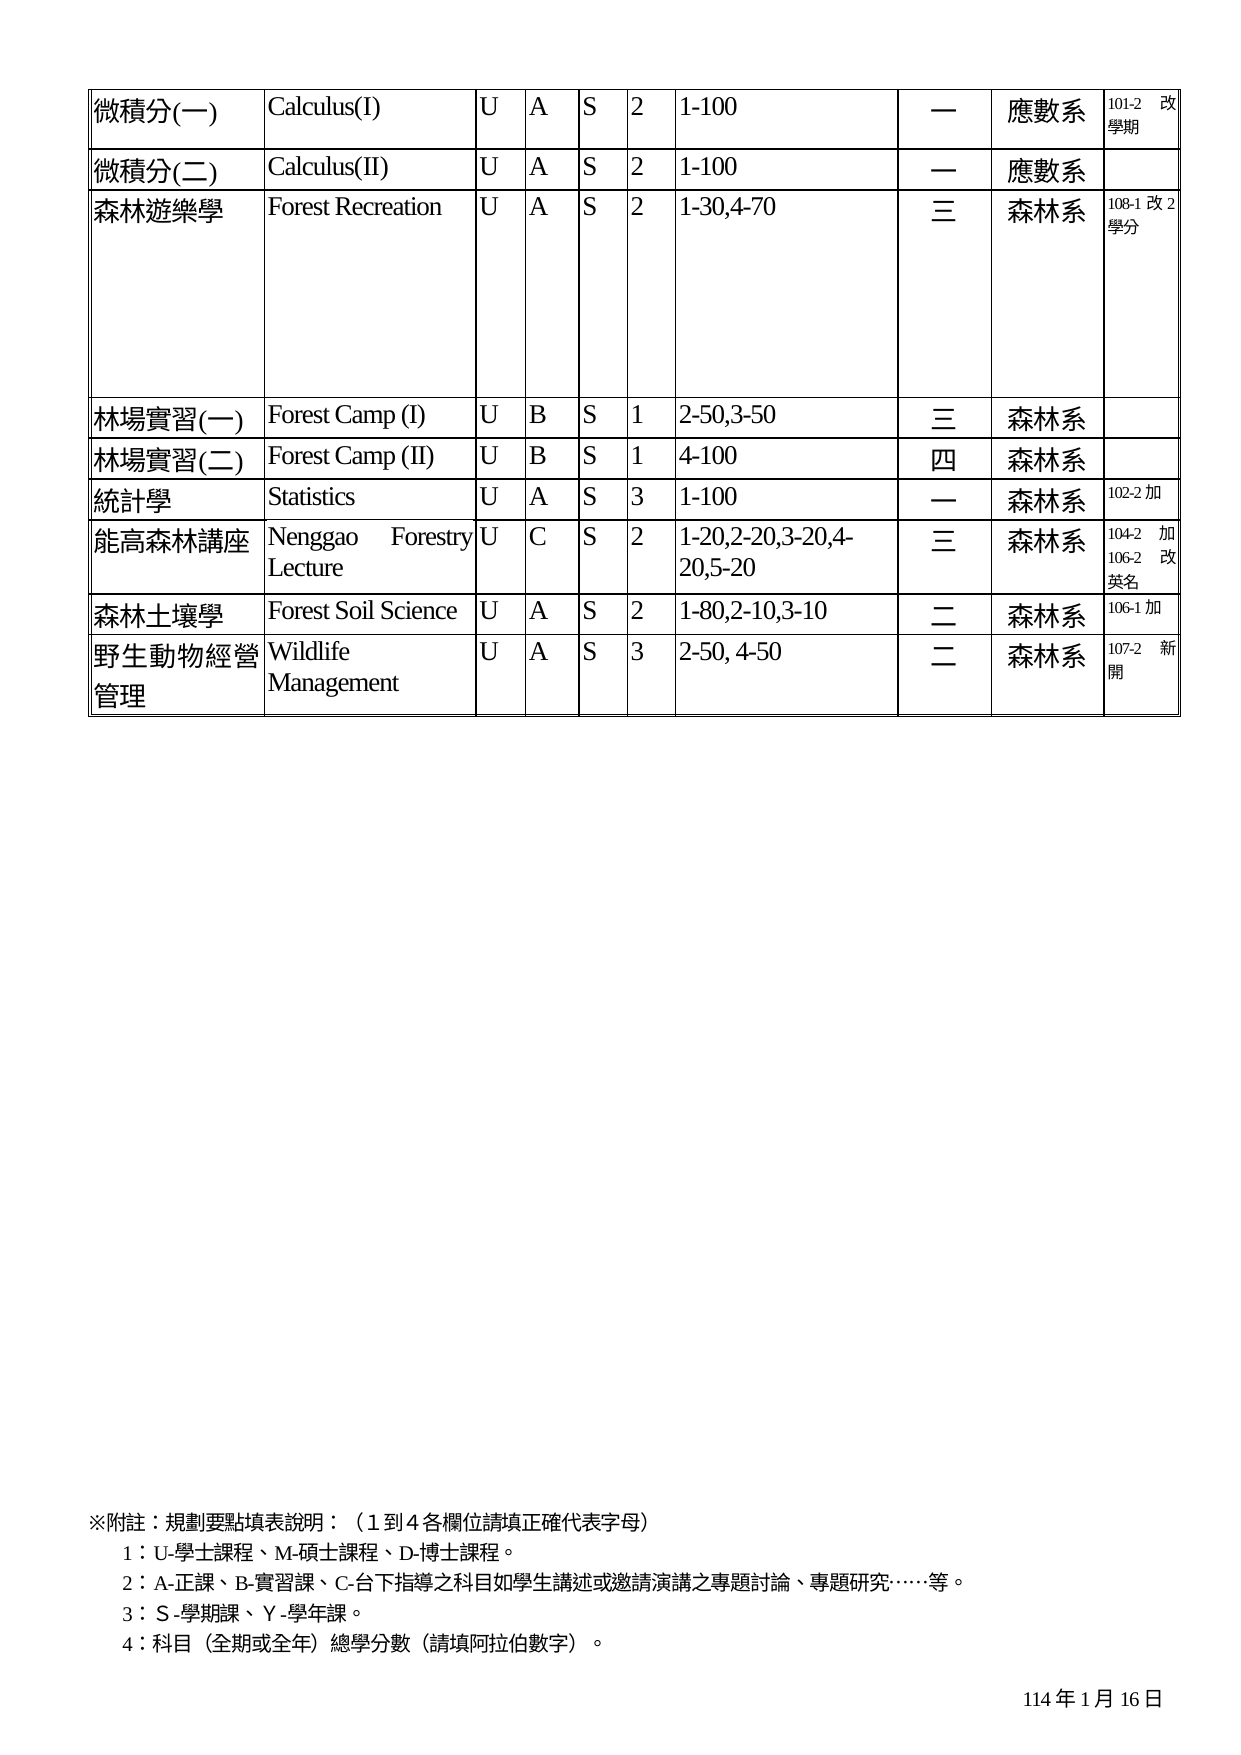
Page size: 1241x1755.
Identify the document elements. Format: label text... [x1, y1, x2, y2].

table_cell 二 [899, 595, 991, 634]
table_cell 林場實習(二) [92, 439, 264, 478]
table_cell 森林系 [992, 521, 1103, 593]
table_cell S [580, 439, 627, 478]
table_cell 3 [628, 480, 675, 519]
table_cell 1-100 [676, 150, 897, 189]
table_cell U [477, 480, 525, 519]
table_cell 三 [899, 521, 991, 593]
table_cell 1 [628, 398, 675, 437]
table_cell 一 [899, 480, 991, 519]
table_cell 2 [628, 521, 675, 593]
table_cell [1105, 150, 1178, 189]
table_cell 應數系 [992, 150, 1103, 189]
table_cell U [477, 635, 525, 714]
table_cell 1-30,4-70 [676, 191, 897, 396]
table_cell A [526, 150, 578, 189]
table_cell Wildlife Management [265, 635, 475, 714]
table_cell 101-2改學期 [1105, 90, 1178, 148]
table_cell 微積分(一) [92, 90, 264, 148]
table_cell 2 [628, 90, 675, 148]
table_cell U [477, 398, 525, 437]
table_cell 森林系 [992, 398, 1103, 437]
table_cell 森林土壤學 [92, 595, 264, 634]
table_cell 森林系 [992, 480, 1103, 519]
table_cell U [477, 191, 525, 396]
table_cell 102-2加 [1105, 480, 1178, 519]
table_cell 應數系 [992, 90, 1103, 148]
table_cell [1105, 398, 1178, 437]
table_cell 104-2加106-2改英名 [1105, 521, 1178, 593]
table_cell U [477, 595, 525, 634]
table_cell Nenggao Forestry Lecture [265, 521, 475, 593]
table_cell 4-100 [676, 439, 897, 478]
table_cell [1105, 439, 1178, 478]
table_cell B [526, 398, 578, 437]
table_cell 1-20,2-20,3-20,4-20,5-20 [676, 521, 897, 593]
table_cell S [580, 521, 627, 593]
table_cell 森林遊樂學 [92, 191, 264, 396]
table_cell S [580, 150, 627, 189]
table_cell Calculus(I) [265, 90, 475, 148]
table_cell 林場實習(一) [92, 398, 264, 437]
table_cell A [526, 635, 578, 714]
table_cell 1-100 [676, 90, 897, 148]
table_cell 微積分(二) [92, 150, 264, 189]
table_cell 1-80,2-10,3-10 [676, 595, 897, 634]
table_cell A [526, 480, 578, 519]
table_cell 森林系 [992, 439, 1103, 478]
table_cell 2 [628, 595, 675, 634]
table_cell 2-50, 4-50 [676, 635, 897, 714]
table_cell B [526, 439, 578, 478]
table_cell Forest Soil Science [265, 595, 475, 634]
table_cell Calculus(II) [265, 150, 475, 189]
table_cell S [580, 635, 627, 714]
table_cell 107-2新開 [1105, 635, 1178, 714]
table_cell 四 [899, 439, 991, 478]
table_cell S [580, 90, 627, 148]
table_cell 108-1改2學分 [1105, 191, 1178, 396]
table_cell Forest Recreation [265, 191, 475, 396]
table_cell 3 [628, 635, 675, 714]
table_cell 森林系 [992, 595, 1103, 634]
table_cell S [580, 191, 627, 396]
table_cell C [526, 521, 578, 593]
table_cell A [526, 90, 578, 148]
table_cell 森林系 [992, 191, 1103, 396]
table_cell 能高森林講座 [92, 521, 264, 593]
table_cell Statistics [265, 480, 475, 519]
table_cell 三 [899, 191, 991, 396]
table_cell S [580, 595, 627, 634]
table_cell 2 [628, 191, 675, 396]
table_cell S [580, 398, 627, 437]
table_cell 野生動物經營管理 [92, 635, 264, 714]
table_cell U [477, 90, 525, 148]
table_cell 1 [628, 439, 675, 478]
table_cell 106-1加 [1105, 595, 1178, 634]
table_cell 統計學 [92, 480, 264, 519]
table_cell A [526, 191, 578, 396]
table_cell 2-50,3-50 [676, 398, 897, 437]
table_cell 三 [899, 398, 991, 437]
table_cell 2 [628, 150, 675, 189]
table_cell 二 [899, 635, 991, 714]
table_cell S [580, 480, 627, 519]
table_cell 一 [899, 90, 991, 148]
table_cell 森林系 [992, 635, 1103, 714]
table_cell Forest Camp (II) [265, 439, 475, 478]
table_cell Forest Camp (Ι) [265, 398, 475, 437]
table_cell U [477, 150, 525, 189]
table_cell U [477, 521, 525, 593]
table_cell U [477, 439, 525, 478]
table_cell 一 [899, 150, 991, 189]
table_cell 1-100 [676, 480, 897, 519]
table_cell A [526, 595, 578, 634]
